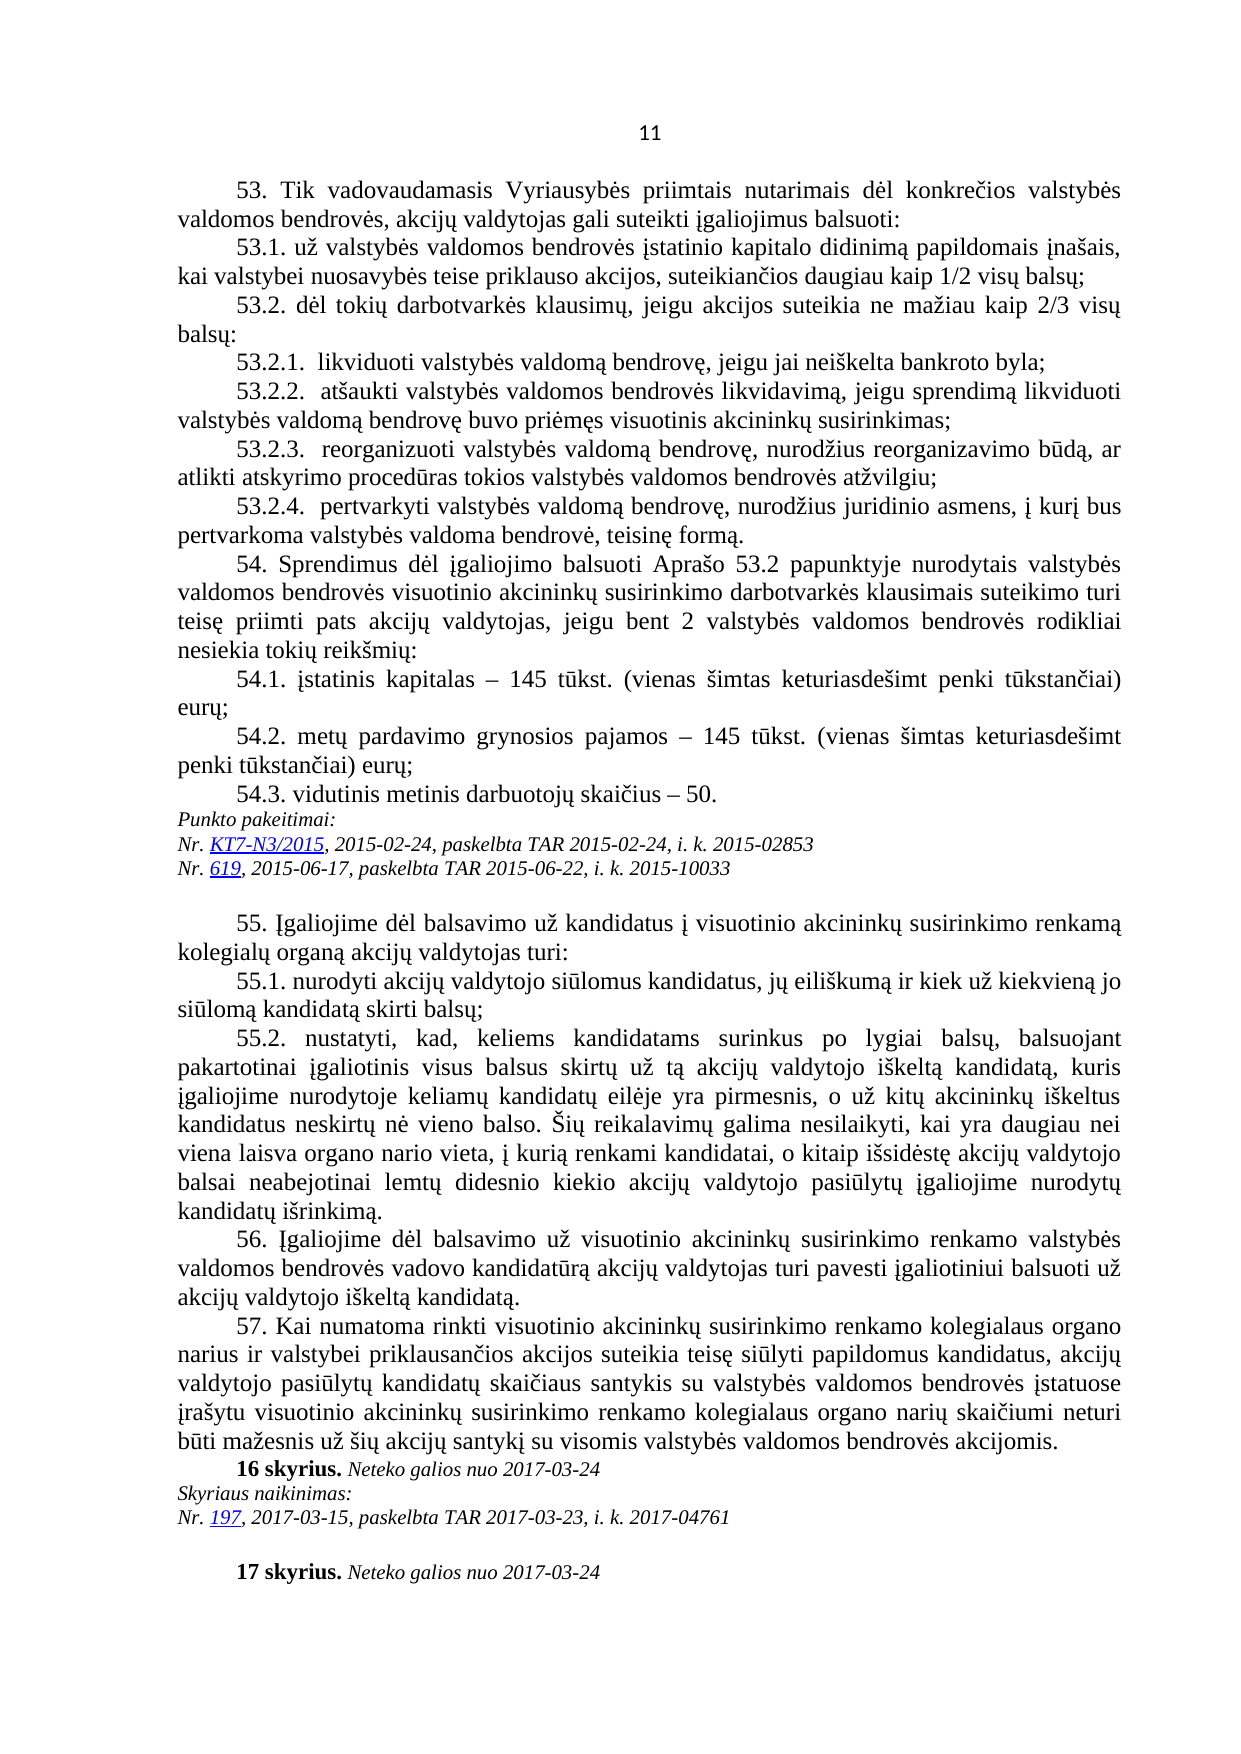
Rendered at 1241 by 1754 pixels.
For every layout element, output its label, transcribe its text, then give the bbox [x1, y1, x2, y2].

text 53. Tik vadovaudamasis Vyriausybės priimtais nutarimais dėl konkrečios valstybės valdomos bendrovės, akcijų valdytojas gali suteikti įgaliojimus balsuoti: [177, 175, 1122, 232]
text 53.2.1. likviduoti valstybės valdomą bendrovę, jeigu jai neiškelta bankroto byla; [177, 347, 1122, 376]
text 54.2. metų pardavimo grynosios pajamos – 145 tūkst. (vienas šimtas keturiasdešimt penki tūkstančiai) eurų; [177, 721, 1122, 779]
text 17 skyrius. Neteko galios nuo 2017-03-24 [177, 1558, 1122, 1584]
text Punkto pakeitimai: [177, 807, 1122, 831]
text 54.3. vidutinis metinis darbuotojų skaičius – 50. [177, 779, 1122, 807]
text 53.2.2. atšaukti valstybės valdomos bendrovės likvidavimą, jeigu sprendimą likviduoti valstybės valdomą bendrovę buvo priėmęs visuotinis akcininkų susirinkimas; [177, 376, 1122, 434]
text 54.1. įstatinis kapitalas – 145 tūkst. (vienas šimtas keturiasdešimt penki tūkstančiai) eurų; [177, 664, 1122, 721]
text 53.1. už valstybės valdomos bendrovės įstatinio kapitalo didinimą papildomais įnašais, kai valstybei nuosavybės teise priklauso akcijos, suteikiančios daugiau kaip 1/2 visų balsų; [177, 232, 1122, 290]
text 53.2. dėl tokių darbotvarkės klausimų, jeigu akcijos suteikia ne mažiau kaip 2/3 visų balsų: [177, 290, 1122, 347]
text 53.2.4. pertvarkyti valstybės valdomą bendrovę, nurodžius juridinio asmens, į kurį bus pertvarkoma valstybės valdoma bendrovė, teisinę formą. [177, 491, 1122, 549]
text Nr. KT7-N3/2015, 2015-02-24, paskelbta TAR 2015-02-24, i. k. 2015-02853 [177, 831, 1122, 856]
text 54. Sprendimus dėl įgaliojimo balsuoti Aprašo 53.2 papunktyje nurodytais valstybės valdomos bendrovės visuotinio akcininkų susirinkimo darbotvarkės klausimais suteikimo turi teisę priimti pats akcijų valdytojas, jeigu bent 2 valstybės valdomos bendrovės rodikliai nesiekia tokių reikšmių: [177, 549, 1122, 664]
text Nr. 197, 2017-03-15, paskelbta TAR 2017-03-23, i. k. 2017-04761 [177, 1505, 1122, 1529]
text 55. Įgaliojime dėl balsavimo už kandidatus į visuotinio akcininkų susirinkimo renkamą kolegialų organą akcijų valdytojas turi: [177, 908, 1122, 966]
text 16 skyrius. Neteko galios nuo 2017-03-24 [177, 1454, 1122, 1481]
text 57. Kai numatoma rinkti visuotinio akcininkų susirinkimo renkamo kolegialaus organo narius ir valstybei priklausančios akcijos suteikia teisę siūlyti papildomus kandidatus, akcijų valdytojo pasiūlytų kandidatų skaičiaus santykis su valstybės valdomos bendrovės įstatuose įrašytu visuotinio akcininkų susirinkimo renkamo kolegialaus organo narių skaičiumi neturi būti mažesnis už šių akcijų santykį su visomis valstybės valdomos bendrovės akcijomis. [177, 1311, 1122, 1454]
text 55.1. nurodyti akcijų valdytojo siūlomus kandidatus, jų eiliškumą ir kiek už kiekvieną jo siūlomą kandidatą skirti balsų; [177, 966, 1122, 1023]
text 55.2. nustatyti, kad, keliems kandidatams surinkus po lygiai balsų, balsuojant pakartotinai įgaliotinis visus balsus skirtų už tą akcijų valdytojo iškeltą kandidatą, kuris įgaliojime nurodytoje keliamų kandidatų eilėje yra pirmesnis, o už kitų akcininkų iškeltus kandidatus neskirtų nė vieno balso. Šių reikalavimų galima nesilaikyti, kai yra daugiau nei viena laisva organo nario vieta, į kurią renkami kandidatai, o kitaip išsidėstę akcijų valdytojo balsai neabejotinai lemtų didesnio kiekio akcijų valdytojo pasiūlytų įgaliojime nurodytų kandidatų išrinkimą. [177, 1023, 1122, 1224]
text 56. Įgaliojime dėl balsavimo už visuotinio akcininkų susirinkimo renkamo valstybės valdomos bendrovės vadovo kandidatūrą akcijų valdytojas turi pavesti įgaliotiniui balsuoti už akcijų valdytojo iškeltą kandidatą. [177, 1224, 1122, 1311]
text Nr. 619, 2015-06-17, paskelbta TAR 2015-06-22, i. k. 2015-10033 [177, 856, 1122, 879]
text 53.2.3. reorganizuoti valstybės valdomą bendrovę, nurodžius reorganizavimo būdą, ar atlikti atskyrimo procedūras tokios valstybės valdomos bendrovės atžvilgiu; [177, 434, 1122, 491]
text Skyriaus naikinimas: [177, 1481, 1122, 1505]
